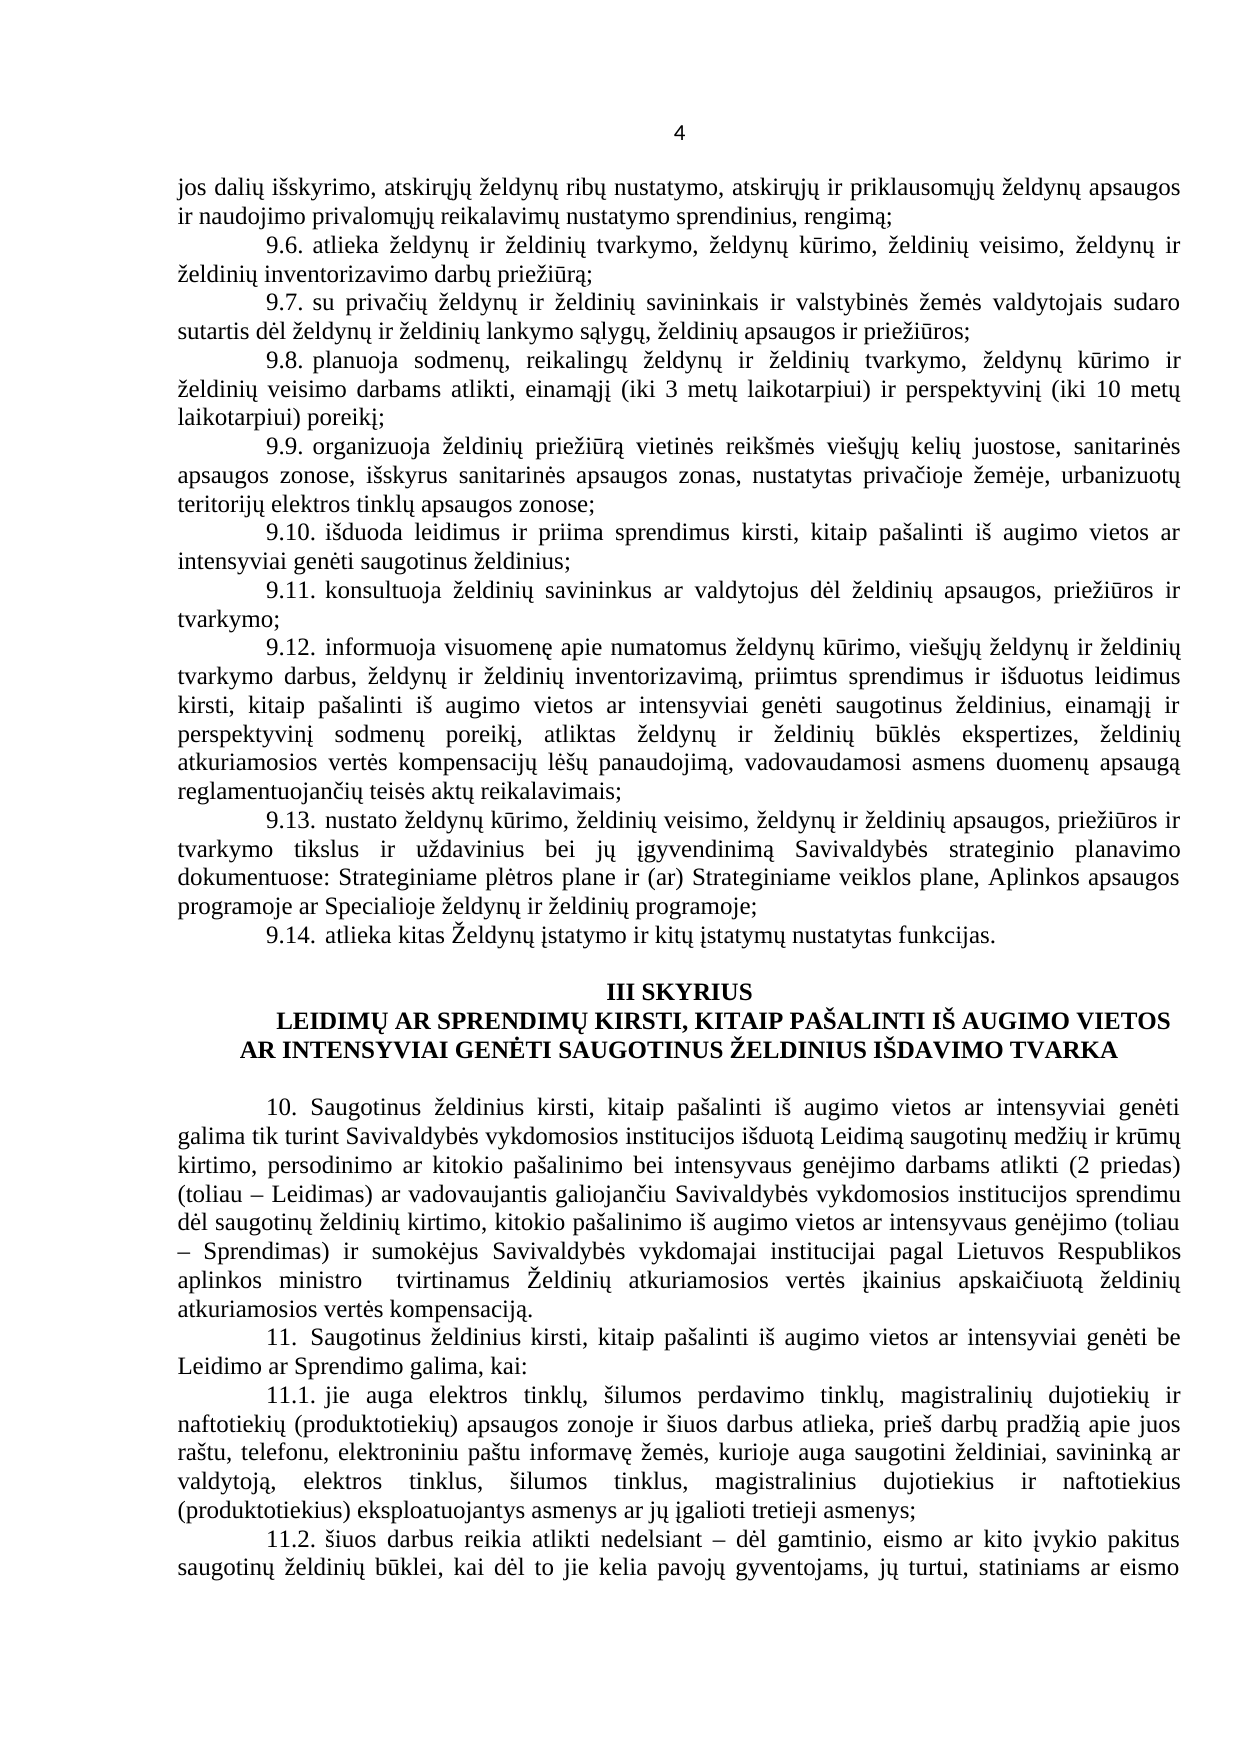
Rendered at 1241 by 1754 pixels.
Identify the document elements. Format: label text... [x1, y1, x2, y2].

text 9.10. išduoda leidimus ir priima sprendimus kirsti, kitaip pašalinti iš augimo vietos ar intensyviai genėti saugotinus želdinius; [177, 517, 1181, 575]
text 9.14. atlieka kitas Želdynų įstatymo ir kitų įstatymų nustatytas funkcijas. [177, 920, 1181, 949]
text 9.11. konsultuoja želdinių savininkus ar valdytojus dėl želdinių apsaugos, priežiūros ir tvarkymo; [177, 575, 1181, 632]
text 10. Saugotinus želdinius kirsti, kitaip pašalinti iš augimo vietos ar intensyviai genėti galima tik turint Savivaldybės vykdomosios institucijos išduotą Leidimą saugotinų medžių ir krūmų kirtimo, persodinimo ar kitokio pašalinimo bei intensyvaus genėjimo darbams atlikti (2 priedas) (toliau – Leidimas) ar vadovaujantis galiojančiu Savivaldybės vykdomosios institucijos sprendimu dėl saugotinų želdinių kirtimo, kitokio pašalinimo iš augimo vietos ar intensyvaus genėjimo (toliau – Sprendimas) ir sumokėjus Savivaldybės vykdomajai institucijai pagal Lietuvos Respublikos aplinkos ministro tvirtinamus Želdinių atkuriamosios vertės įkainius apskaičiuotą želdinių atkuriamosios vertės kompensaciją. [177, 1092, 1181, 1322]
text III SKYRIUS [177, 977, 1181, 1006]
text 9.7. su privačių želdynų ir želdinių savininkais ir valstybinės žemės valdytojais sudaro sutartis dėl želdynų ir želdinių lankymo sąlygų, želdinių apsaugos ir priežiūros; [177, 287, 1181, 345]
text 9.9. organizuoja želdinių priežiūrą vietinės reikšmės viešųjų kelių juostose, sanitarinės apsaugos zonose, išskyrus sanitarinės apsaugos zonas, nustatytas privačioje žemėje, urbanizuotų teritorijų elektros tinklų apsaugos zonose; [177, 431, 1181, 517]
text 9.13. nustato želdynų kūrimo, želdinių veisimo, želdynų ir želdinių apsaugos, priežiūros ir tvarkymo tikslus ir uždavinius bei jų įgyvendinimą Savivaldybės strateginio planavimo dokumentuose: Strateginiame plėtros plane ir (ar) Strateginiame veiklos plane, Aplinkos apsaugos programoje ar Specialioje želdynų ir želdinių programoje; [177, 805, 1181, 920]
text 11. Saugotinus želdinius kirsti, kitaip pašalinti iš augimo vietos ar intensyviai genėti be Leidimo ar Sprendimo galima, kai: [177, 1322, 1181, 1380]
text 11.1. jie auga elektros tinklų, šilumos perdavimo tinklų, magistralinių dujotiekių ir naftotiekių (produktotiekių) apsaugos zonoje ir šiuos darbus atlieka, prieš darbų pradžią apie juos raštu, telefonu, elektroniniu paštu informavę žemės, kurioje auga saugotini želdiniai, savininką ar valdytoją, elektros tinklus, šilumos tinklus, magistralinius dujotiekius ir naftotiekius (produktotiekius) eksploatuojantys asmenys ar jų įgalioti tretieji asmenys; [177, 1380, 1181, 1524]
text 11.2. šiuos darbus reikia atlikti nedelsiant – dėl gamtinio, eismo ar kito įvykio pakitus saugotinų želdinių būklei, kai dėl to jie kelia pavojų gyventojams, jų turtui, statiniams ar eismo [177, 1524, 1181, 1581]
text LEIDIMŲ AR SPRENDIMŲ KIRSTI, KITAIP PAŠALINTI IŠ AUGIMO VIETOS AR INTENSYVIAI GENĖTI SAUGOTINUS ŽELDINIUS IŠDAVIMO TVARKA [177, 1006, 1181, 1064]
text jos dalių išskyrimo, atskirųjų želdynų ribų nustatymo, atskirųjų ir priklausomųjų želdynų apsaugos ir naudojimo privalomųjų reikalavimų nustatymo sprendinius, rengimą; [177, 172, 1181, 230]
text 9.8. planuoja sodmenų, reikalingų želdynų ir želdinių tvarkymo, želdynų kūrimo ir želdinių veisimo darbams atlikti, einamąjį (iki 3 metų laikotarpiui) ir perspektyvinį (iki 10 metų laikotarpiui) poreikį; [177, 345, 1181, 431]
text 9.12. informuoja visuomenę apie numatomus želdynų kūrimo, viešųjų želdynų ir želdinių tvarkymo darbus, želdynų ir želdinių inventorizavimą, priimtus sprendimus ir išduotus leidimus kirsti, kitaip pašalinti iš augimo vietos ar intensyviai genėti saugotinus želdinius, einamąjį ir perspektyvinį sodmenų poreikį, atliktas želdynų ir želdinių būklės ekspertizes, želdinių atkuriamosios vertės kompensacijų lėšų panaudojimą, vadovaudamosi asmens duomenų apsaugą reglamentuojančių teisės aktų reikalavimais; [177, 632, 1181, 805]
text 9.6. atlieka želdynų ir želdinių tvarkymo, želdynų kūrimo, želdinių veisimo, želdynų ir želdinių inventorizavimo darbų priežiūrą; [177, 230, 1181, 287]
